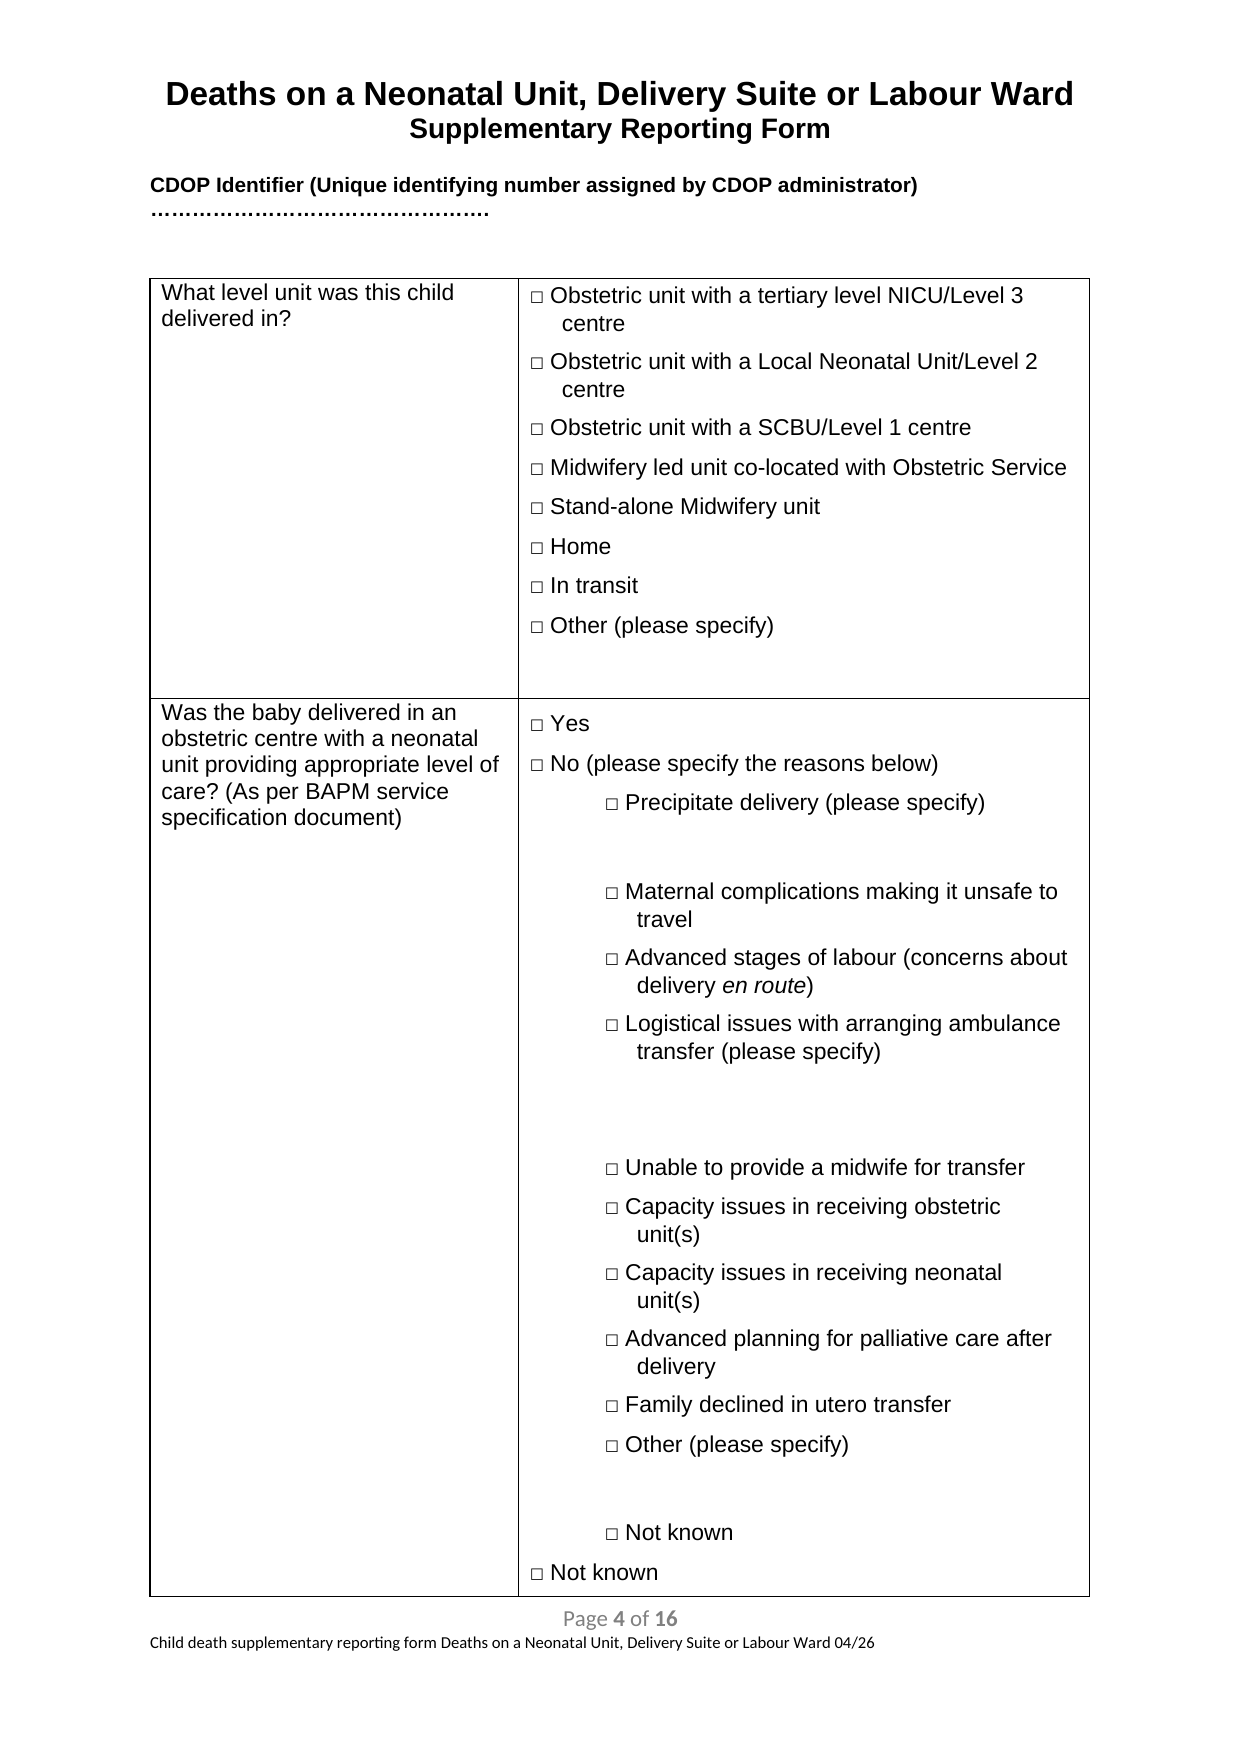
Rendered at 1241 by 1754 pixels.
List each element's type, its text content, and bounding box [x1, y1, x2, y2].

table_cell Was the baby delivered in an obstetric centre with a neonatal unit providing appropriate level of care? (As per BAPM service specification document) [151, 699, 518, 1596]
table_cell ☐ Yes ☐ No (please specify the reasons below) ☐ Precipitate delivery (please specify) ☐ Maternal complications making it unsafe to travel ☐ Advanced stages of labour (concerns about delivery en route) ☐ Logistical issues with arranging ambulance transfer (please specify) ☐ Unable to provide a midwife for transfer ☐ Capacity issues in receiving obstetric unit(s) ☐ Capacity issues in receiving neonatal unit(s) ☐ Advanced planning for palliative care after delivery ☐ Family declined in utero transfer ☐ Other (please specify) ☐ Not known ☐ Not known [519, 699, 1089, 1596]
table_header What level unit was this child delivered in? [151, 279, 518, 698]
table_header ☐ Obstetric unit with a tertiary level NICU/Level 3 centre ☐ Obstetric unit with a Local Neonatal Unit/Level 2 centre ☐ Obstetric unit with a SCBU/Level 1 centre ☐ Midwifery led unit co-located with Obstetric Service ☐ Stand-alone Midwifery unit ☐ Home ☐ In transit ☐ Other (please specify) [519, 279, 1089, 698]
